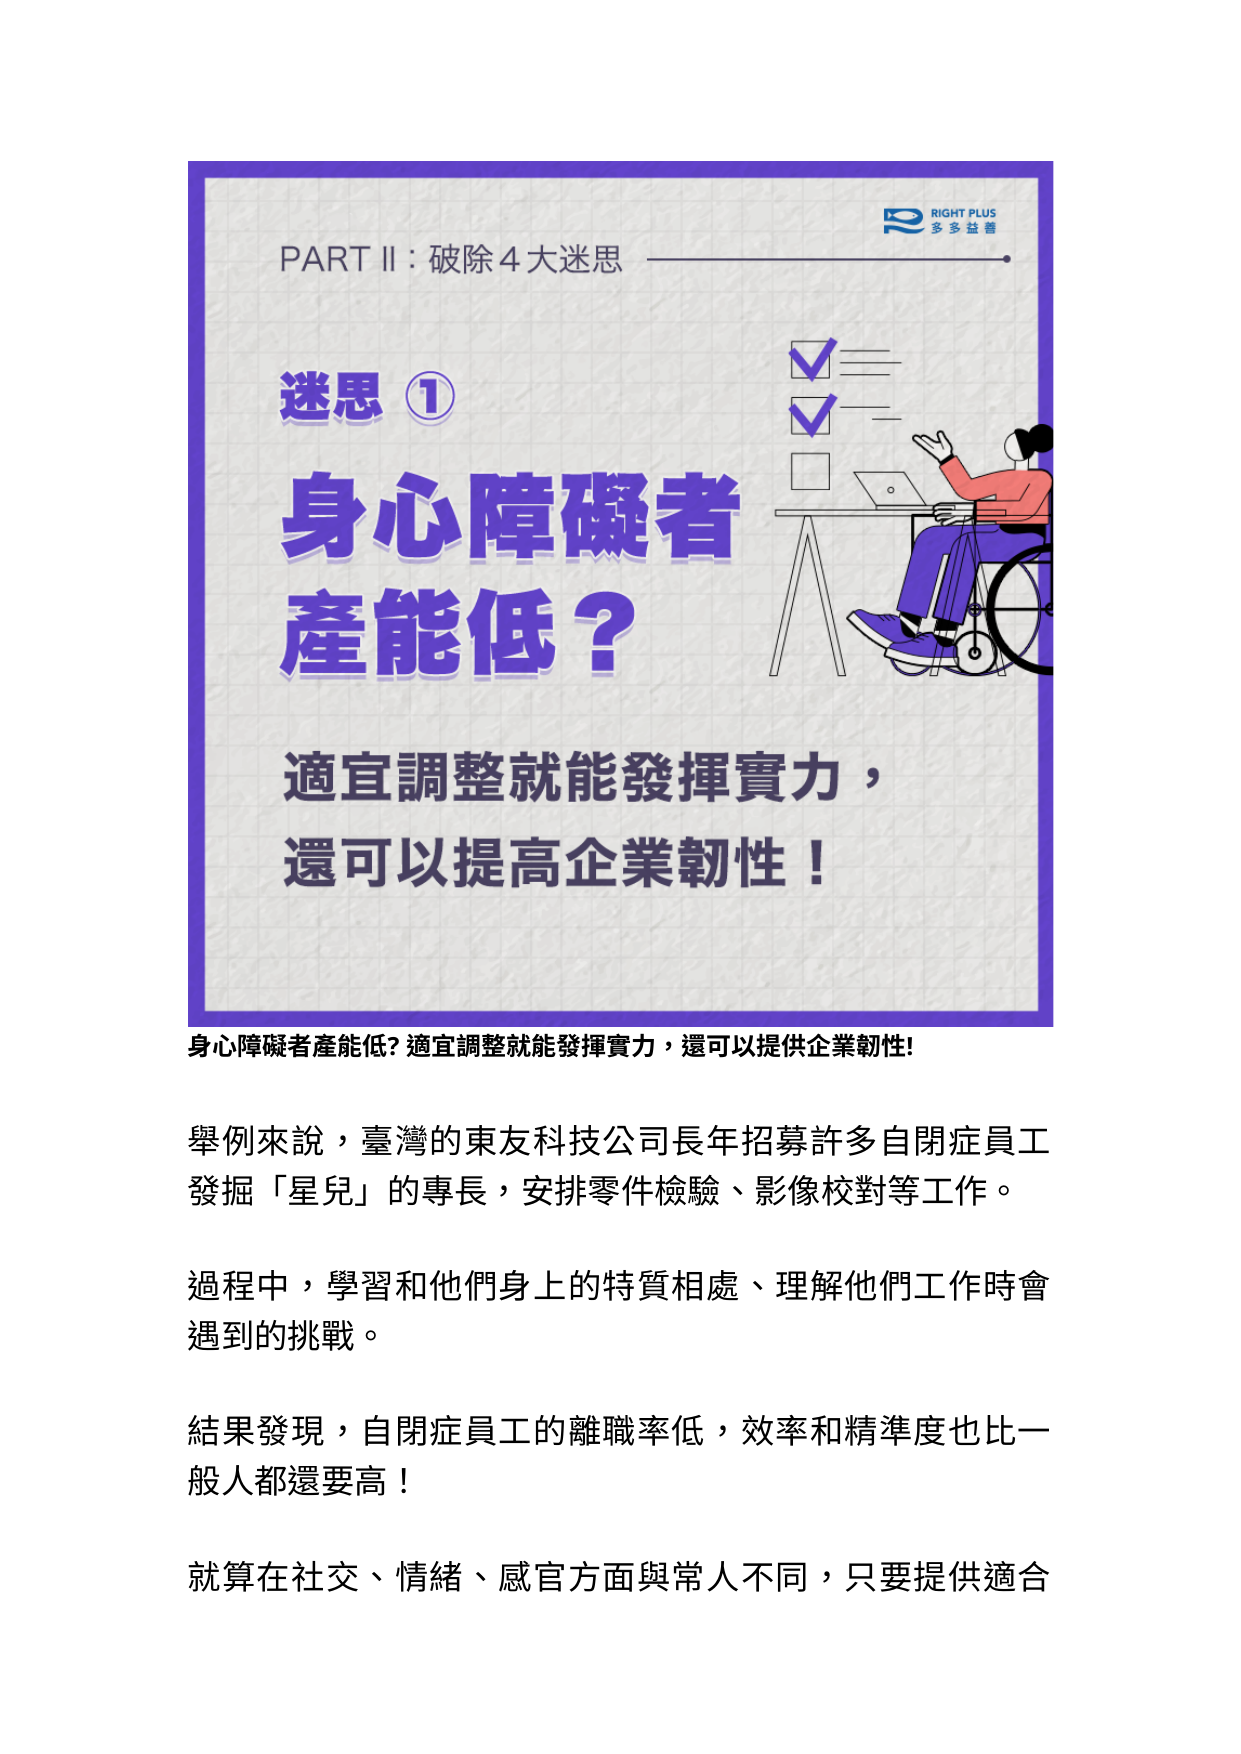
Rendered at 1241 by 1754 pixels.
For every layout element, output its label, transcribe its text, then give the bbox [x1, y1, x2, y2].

picture [188, 161, 1054, 1027]
text 身心障礙者產能低? 適宜調整就能發揮實力，還可以提供企業韌性! [187, 162, 1053, 1063]
text 舉例來說，臺灣的東友科技公司長年招募許多自閉症員工，發掘「星兒」的專長，安排零件檢驗、影像校對等工作。 過程中，學習和他們身上的特質相處、理解他們工作時會遇到的挑戰。 結果發現，自閉症員工的離職率低，效率和精準度也比一般人都還要高！ 就算在社交、情緒、感官方面與常人不同，只要提供適合的位置和工具，仍能發揮他們的天賦。 關鍵是，提供一個平等的環境給所有人，彼此都能雙贏！ [187, 1063, 1053, 1599]
